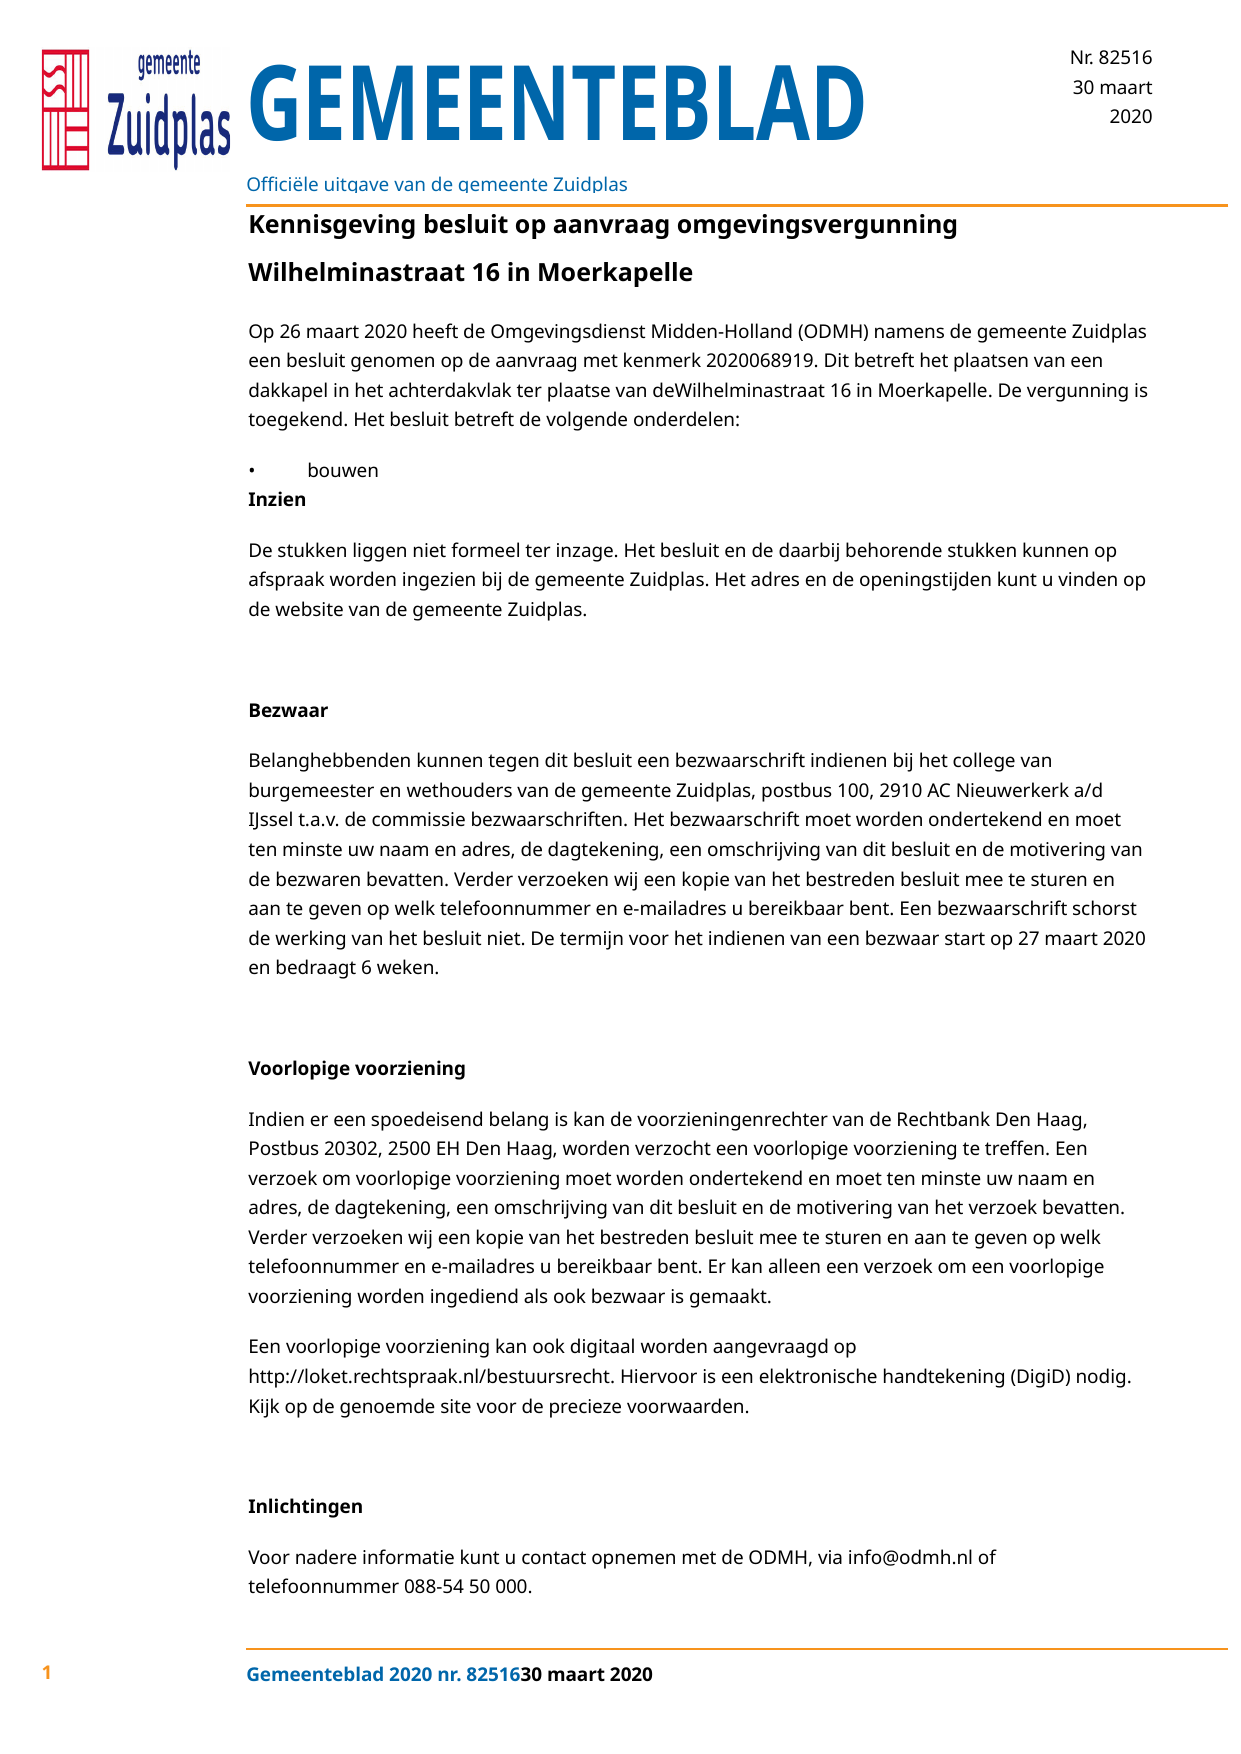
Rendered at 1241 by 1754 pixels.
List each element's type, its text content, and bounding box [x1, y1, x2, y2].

text Inlichtingen [248, 1494, 1152, 1519]
text Op 26 maart 2020 heeft de Omgevingsdienst Midden-Holland (ODMH) namens de gemeente Zuidplas een besluit genomen op de aanvraag met kenmerk 2020068919. Dit betreft het plaatsen van een dakkapel in het achterdakvlak ter plaatse van deWilhelminastraat 16 in Moerkapelle. De vergunning is toegekend. Het besluit betreft de volgende onderdelen: [248, 318, 1152, 432]
text Voorlopige voorziening [248, 1055, 1152, 1081]
text Kennisgeving besluit op aanvraag omgevingsvergunning Wilhelminastraat 16 in Moerkapelle [248, 207, 1152, 288]
text Inzien [248, 487, 1152, 512]
text Indien er een spoedeisend belang is kan de voorzieningenrechter van de Rechtbank Den Haag, Postbus 20302, 2500 EH Den Haag, worden verzocht een voorlopige voorziening te treffen. Een verzoek om voorlopige voorziening moet worden ondertekend en moet ten minste uw naam en adres, de dagtekening, een omschrijving van dit besluit en de motivering van het verzoek bevatten. Verder verzoeken wij een kopie van het bestreden besluit mee te sturen en aan te geven op welk telefoonnummer en e-mailadres u bereikbaar bent. Er kan alleen een verzoek om een voorlopige voorziening worden ingediend als ook bezwaar is gemaakt. [248, 1106, 1152, 1309]
text Een voorlopige voorziening kan ook digitaal worden aangevraagd op http://loket.rechtspraak.nl/bestuursrecht. Hiervoor is een elektronische handtekening (DigiD) nodig. Kijk op de genoemde site voor de precieze voorwaarden. [248, 1334, 1152, 1419]
picture [41, 47, 231, 172]
list bouwen [248, 457, 1152, 483]
text Belanghebbenden kunnen tegen dit besluit een bezwaarschrift indienen bij het college van burgemeester en wethouders van de gemeente Zuidplas, postbus 100, 2910 AC Nieuwerkerk a/d IJssel t.a.v. de commissie bezwaarschriften. Het bezwaarschrift moet worden ondertekend en moet ten minste uw naam en adres, de dagtekening, een omschrijving van dit besluit en de motivering van de bezwaren bevatten. Verder verzoeken wij een kopie van het bestreden besluit mee te sturen en aan te geven op welk telefoonnummer en e-mailadres u bereikbaar bent. Een bezwaarschrift schorst de werking van het besluit niet. De termijn voor het indienen van een bezwaar start op 27 maart 2020 en bedraagt 6 weken. [248, 747, 1152, 980]
text De stukken liggen niet formeel ter inzage. Het besluit en de daarbij behorende stukken kunnen op afspraak worden ingezien bij de gemeente Zuidplas. Het adres en de openingstijden kunt u vinden op de website van de gemeente Zuidplas. [248, 537, 1152, 622]
text Bezwaar [248, 697, 1152, 723]
text Voor nadere informatie kunt u contact opnemen met de ODMH, via info@odmh.nl of telefoonnummer 088-54 50 000. [248, 1544, 1152, 1599]
